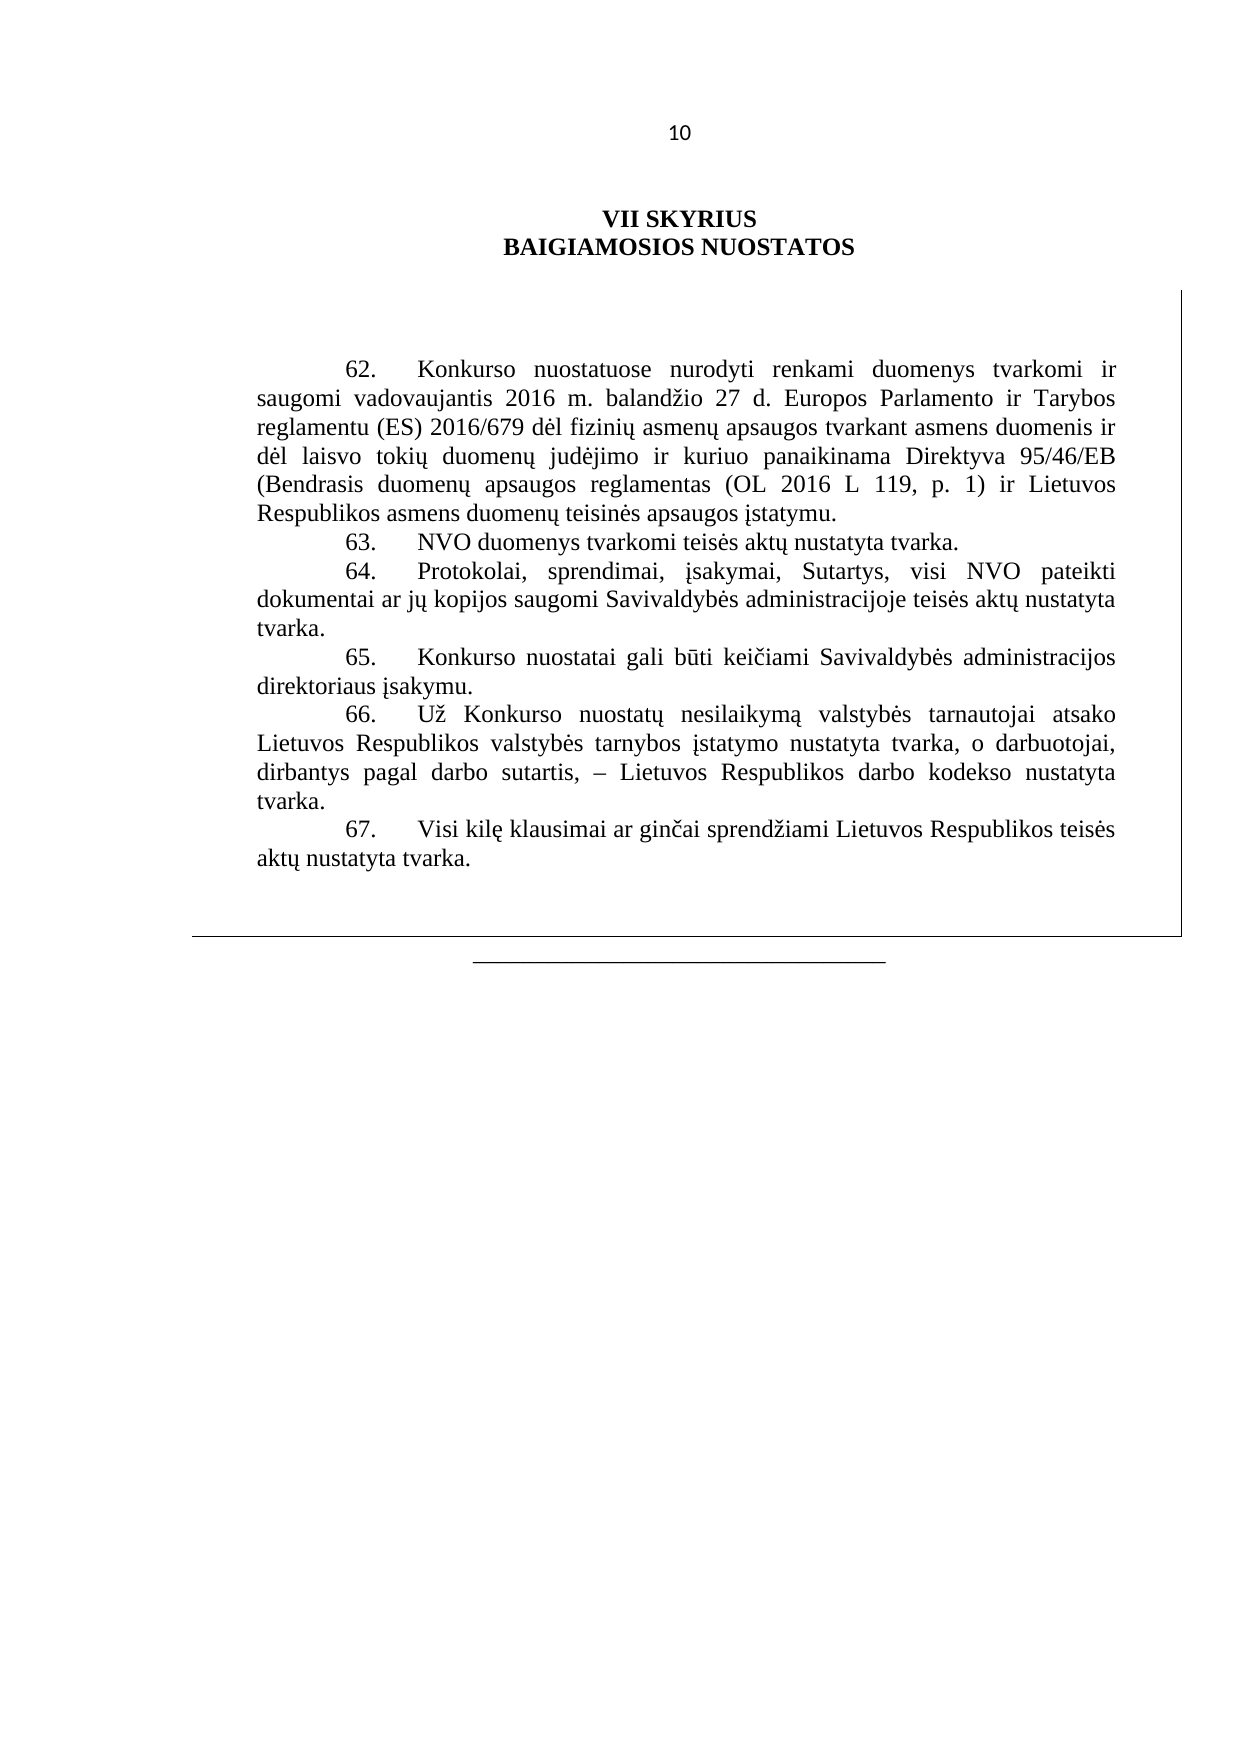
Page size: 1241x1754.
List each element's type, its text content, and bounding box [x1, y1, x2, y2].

text _________________________________ [177, 937, 1181, 965]
text 64. Protokolai, sprendimai, įsakymai, Sutartys, visi NVO pateikti dokumentai ar jų kopijos saugomi Savivaldybės administracijoje teisės aktų nustatyta tvarka. [192, 556, 1181, 642]
text VII SKYRIUS [177, 204, 1181, 232]
text BAIGIAMOSIOS NUOSTATOS [177, 232, 1181, 261]
text 66. Už Konkurso nuostatų nesilaikymą valstybės tarnautojai atsako Lietuvos Respublikos valstybės tarnybos įstatymo nustatyta tvarka, o darbuotojai, dirbantys pagal darbo sutartis, – Lietuvos Respublikos darbo kodekso nustatyta tvarka. [192, 699, 1181, 814]
text 67. Visi kilę klausimai ar ginčai sprendžiami Lietuvos Respublikos teisės aktų nustatyta tvarka. [192, 814, 1181, 936]
text 65. Konkurso nuostatai gali būti keičiami Savivaldybės administracijos direktoriaus įsakymu. [192, 642, 1181, 699]
text 63. NVO duomenys tvarkomi teisės aktų nustatyta tvarka. [192, 527, 1181, 556]
text 62. Konkurso nuostatuose nurodyti renkami duomenys tvarkomi ir saugomi vadovaujantis 2016 m. balandžio 27 d. Europos Parlamento ir Tarybos reglamentu (ES) 2016/679 dėl fizinių asmenų apsaugos tvarkant asmens duomenis ir dėl laisvo tokių duomenų judėjimo ir kuriuo panaikinama Direktyva 95/46/EB (Bendrasis duomenų apsaugos reglamentas (OL 2016 L 119, p. 1) ir Lietuvos Respublikos asmens duomenų teisinės apsaugos įstatymu. [192, 290, 1181, 527]
